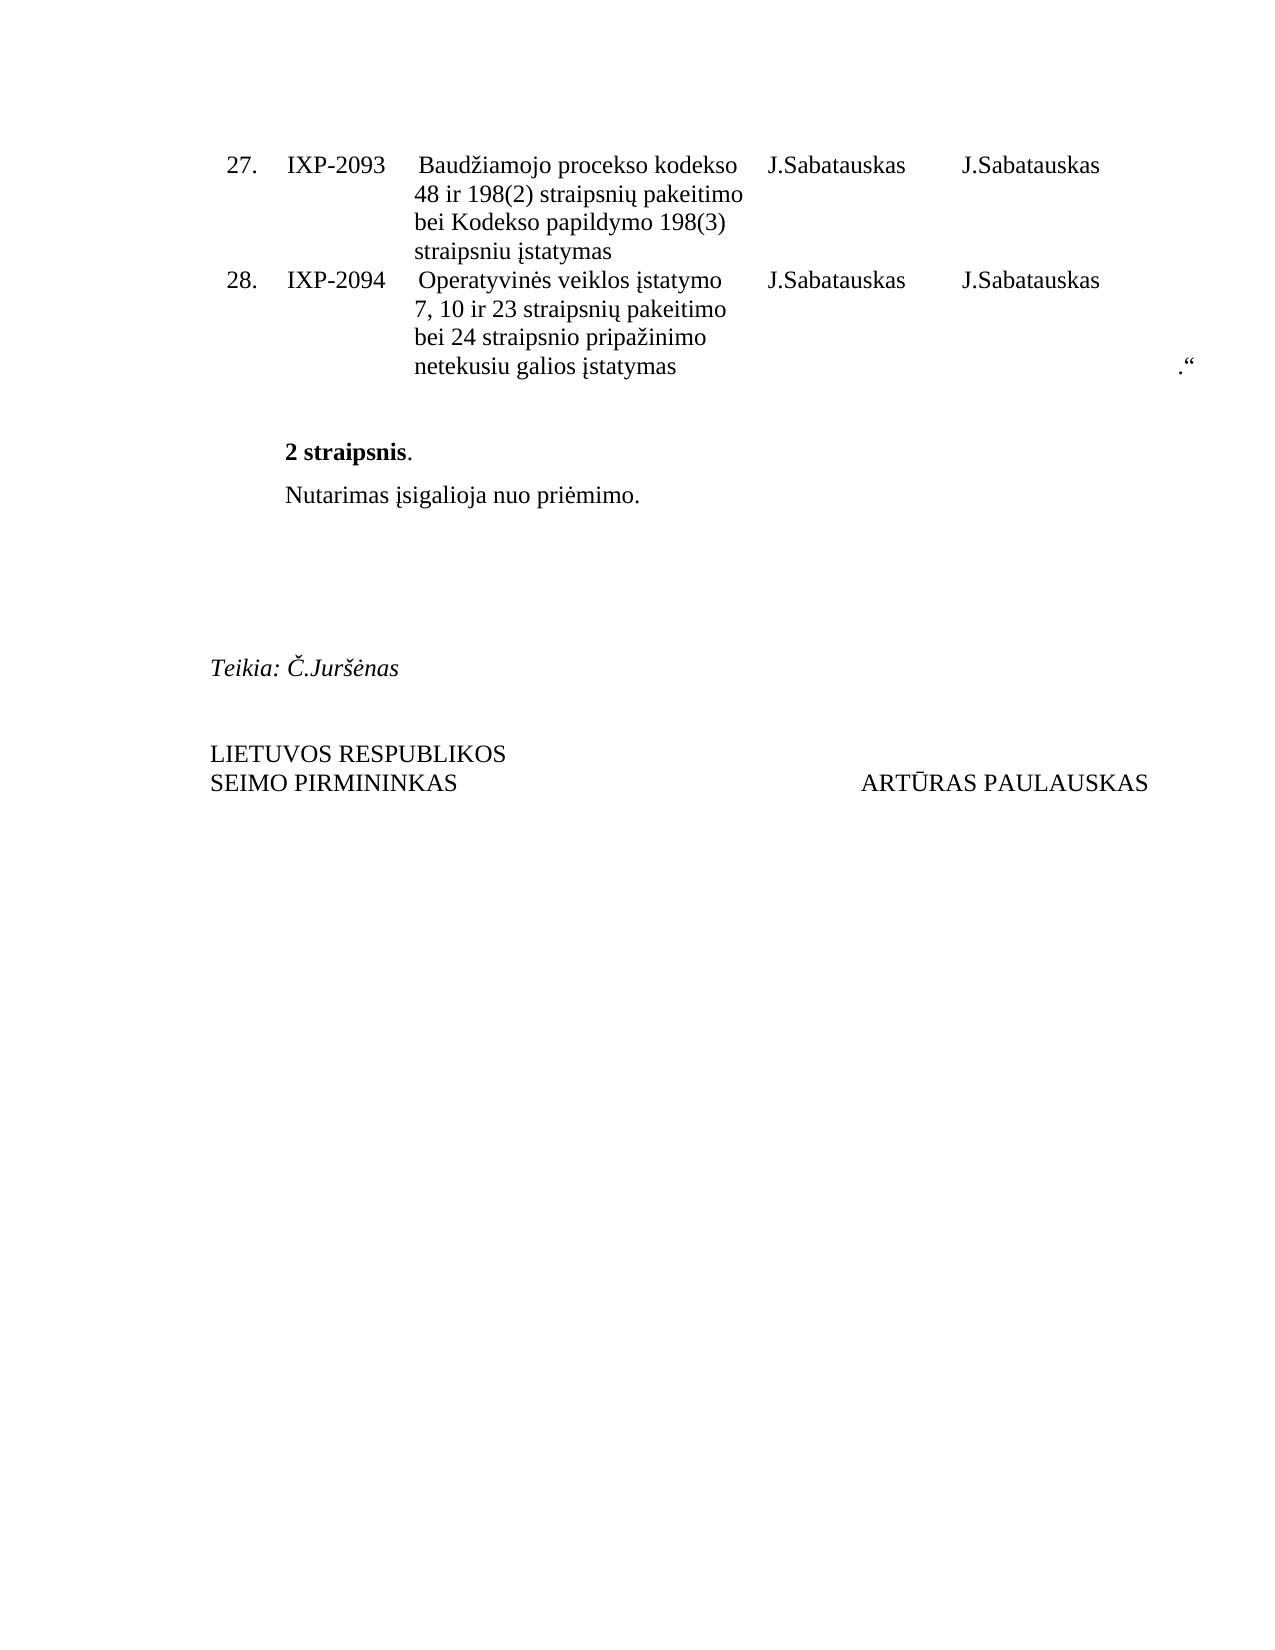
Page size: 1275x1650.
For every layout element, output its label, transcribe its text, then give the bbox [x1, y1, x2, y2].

table_cell [1168, 150, 1215, 265]
text Nutarimas įsigalioja nuo priėmimo. [210, 481, 1155, 509]
table_cell J.Sabatauskas [758, 150, 952, 265]
table_cell Baudžiamojo procekso kodekso 48 ir 198(2) straipsnių pakeitimo bei Kodekso papildymo 198(3) straipsniu įstatymas [409, 150, 758, 265]
table_cell IXP-2094 [278, 265, 409, 380]
table_cell 28. [206, 265, 277, 380]
text 2 straipsnis. [210, 437, 1155, 466]
table_cell 27. [206, 150, 277, 265]
table_cell J.Sabatauskas [953, 265, 1168, 380]
text LIETUVOS RESPUBLIKOS [210, 739, 1155, 768]
table_cell Operatyvinės veiklos įstatymo 7, 10 ir 23 straipsnių pakeitimo bei 24 straipsnio pripažinimo netekusiu galios įstatymas [409, 265, 758, 380]
table_cell J.Sabatauskas [953, 150, 1168, 265]
text SEIMO PIRMININKAS ARTŪRAS PAULAUSKAS [210, 768, 1155, 797]
text Teikia: Č.Juršėnas [210, 653, 1155, 682]
table_cell .“ [1168, 265, 1215, 380]
table_cell J.Sabatauskas [758, 265, 952, 380]
table_cell IXP-2093 [278, 150, 409, 265]
